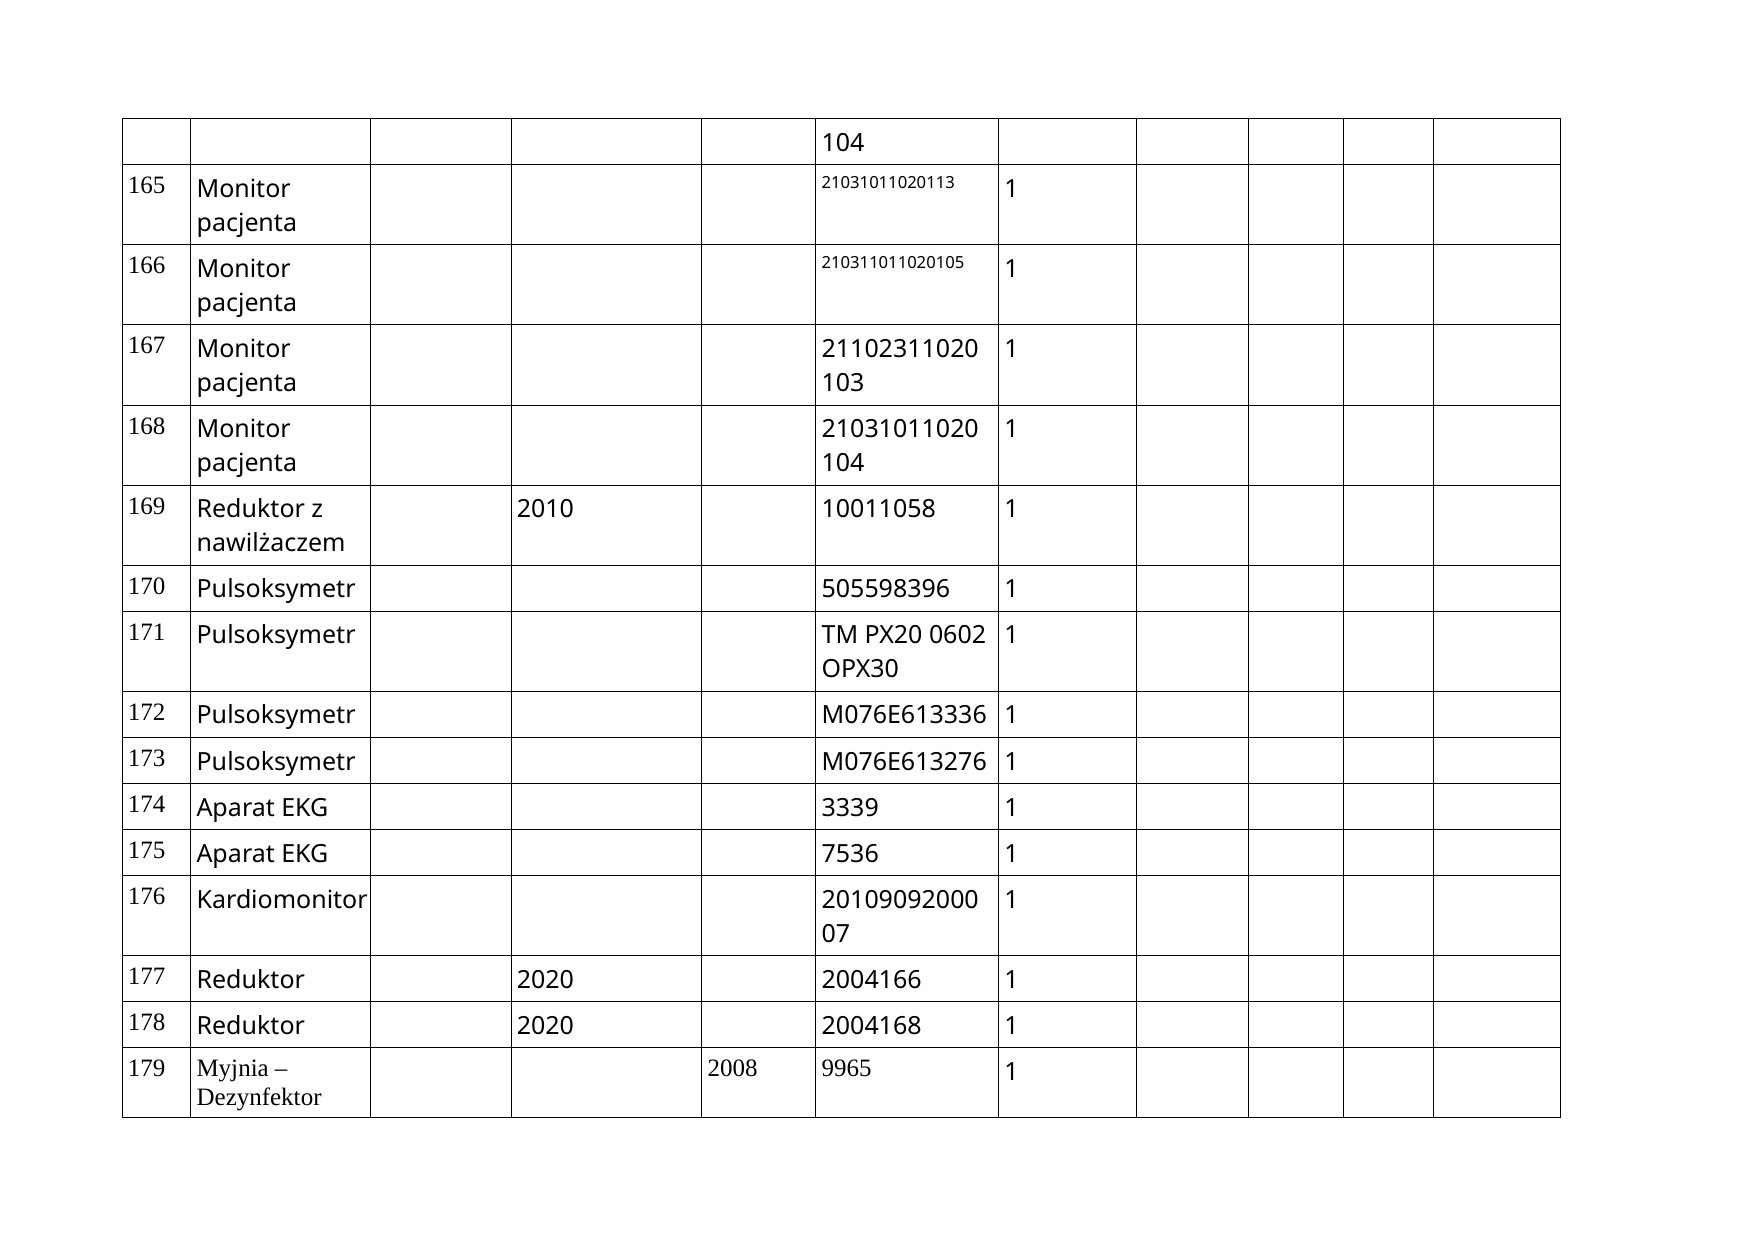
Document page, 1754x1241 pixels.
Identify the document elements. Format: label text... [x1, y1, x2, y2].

table_cell 168 [123, 406, 190, 484]
table_cell [512, 325, 701, 404]
table_cell [371, 165, 511, 244]
table_cell 1 [999, 406, 1136, 484]
table_cell [1344, 876, 1433, 955]
table_cell [1249, 1048, 1343, 1117]
table_cell 170 [123, 566, 190, 611]
table_cell [702, 406, 815, 484]
table_cell Monitor pacjenta [191, 406, 370, 484]
table_cell Monitor pacjenta [191, 245, 370, 324]
table_cell Pulsoksymetr [191, 738, 370, 783]
table_cell 3339 [816, 784, 998, 829]
table_cell 1 [999, 325, 1136, 404]
table_cell 165 [123, 165, 190, 244]
table_cell Aparat EKG [191, 784, 370, 829]
table_cell Aparat EKG [191, 830, 370, 875]
table_cell [1344, 406, 1433, 484]
table_cell 172 [123, 692, 190, 737]
table_cell 178 [123, 1002, 190, 1047]
table_cell [1249, 1002, 1343, 1047]
table_cell [1434, 165, 1560, 244]
table_cell 173 [123, 738, 190, 783]
table_cell [999, 119, 1136, 164]
table_cell [702, 245, 815, 324]
table_cell Pulsoksymetr [191, 612, 370, 691]
table_cell 1 [999, 1048, 1136, 1117]
table_cell [702, 738, 815, 783]
table_cell [1137, 692, 1248, 737]
table_cell [1137, 1002, 1248, 1047]
table_cell [1137, 325, 1248, 404]
table_cell [702, 956, 815, 1001]
table_cell [702, 486, 815, 565]
table_cell [1434, 1048, 1560, 1117]
table_cell [1249, 692, 1343, 737]
table_cell [1344, 566, 1433, 611]
table_cell [1434, 119, 1560, 164]
table_cell [371, 1048, 511, 1117]
table_cell [1249, 245, 1343, 324]
table_cell 1 [999, 1002, 1136, 1047]
table_cell [371, 245, 511, 324]
table_cell [1137, 830, 1248, 875]
table_cell 1 [999, 692, 1136, 737]
table_cell [1344, 325, 1433, 404]
table_cell [1344, 738, 1433, 783]
table_cell [512, 406, 701, 484]
table_cell [1249, 956, 1343, 1001]
table_cell 1 [999, 245, 1136, 324]
table_cell [1249, 486, 1343, 565]
table_cell 2004166 [816, 956, 998, 1001]
table_cell [512, 1048, 701, 1117]
table_cell 2020 [512, 1002, 701, 1047]
table_cell 7536 [816, 830, 998, 875]
table_cell [512, 165, 701, 244]
table_cell [1344, 956, 1433, 1001]
table_cell 9965 [816, 1048, 998, 1117]
table_cell [371, 956, 511, 1001]
table_cell [371, 692, 511, 737]
table_cell [1137, 1048, 1248, 1117]
table_cell 10011058 [816, 486, 998, 565]
table_cell [702, 165, 815, 244]
table_cell [512, 738, 701, 783]
table_cell [702, 325, 815, 404]
table_cell [1249, 784, 1343, 829]
table_cell [1434, 486, 1560, 565]
table_cell [702, 830, 815, 875]
table_cell [702, 1002, 815, 1047]
table_cell Pulsoksymetr [191, 692, 370, 737]
table_cell [702, 692, 815, 737]
table_cell [371, 119, 511, 164]
table_cell [1434, 406, 1560, 484]
table_cell Kardiomonitor [191, 876, 370, 955]
table_cell 169 [123, 486, 190, 565]
table_cell [371, 738, 511, 783]
table_cell 171 [123, 612, 190, 691]
table_cell [702, 119, 815, 164]
table_cell [512, 245, 701, 324]
table_cell [1137, 738, 1248, 783]
table_cell [1137, 956, 1248, 1001]
table_cell [1344, 245, 1433, 324]
table_cell 1 [999, 956, 1136, 1001]
table_cell [702, 612, 815, 691]
table_cell M076E613276 [816, 738, 998, 783]
table_cell 1 [999, 876, 1136, 955]
table_cell 175 [123, 830, 190, 875]
table_cell Monitor pacjenta [191, 165, 370, 244]
table_cell [512, 612, 701, 691]
table_cell [1249, 876, 1343, 955]
table_cell M076E613336 [816, 692, 998, 737]
table_cell [1249, 738, 1343, 783]
table_cell [1249, 406, 1343, 484]
table_cell [1344, 784, 1433, 829]
table_cell 1 [999, 566, 1136, 611]
table_cell [1249, 165, 1343, 244]
table_cell TM PX20 0602 OPX30 [816, 612, 998, 691]
table_cell [1137, 612, 1248, 691]
table_cell 2020 [512, 956, 701, 1001]
table_cell [1249, 830, 1343, 875]
table_cell [1249, 566, 1343, 611]
table_cell [1434, 784, 1560, 829]
table_cell Reduktor [191, 956, 370, 1001]
table_cell 1 [999, 612, 1136, 691]
table_cell 1 [999, 165, 1136, 244]
table_cell 21102311020103 [816, 325, 998, 404]
table_cell [1249, 119, 1343, 164]
table_cell [1434, 566, 1560, 611]
table_cell [702, 566, 815, 611]
table_cell [123, 119, 190, 164]
table_cell [512, 784, 701, 829]
table_cell [1249, 612, 1343, 691]
table_cell 21031011020104 [816, 406, 998, 484]
table_cell [1137, 406, 1248, 484]
table_cell [371, 566, 511, 611]
table_cell 174 [123, 784, 190, 829]
table_cell [1434, 325, 1560, 404]
table_cell 104 [816, 119, 998, 164]
table_cell [371, 876, 511, 955]
table_cell [1137, 876, 1248, 955]
table_cell 210311011020105 [816, 245, 998, 324]
table_cell 177 [123, 956, 190, 1001]
table_cell [1137, 486, 1248, 565]
table_cell [371, 784, 511, 829]
table_cell 1 [999, 784, 1136, 829]
table_cell [512, 119, 701, 164]
table_cell [1434, 612, 1560, 691]
table_cell [1344, 119, 1433, 164]
table_cell [702, 784, 815, 829]
table_cell [371, 486, 511, 565]
table_cell 176 [123, 876, 190, 955]
table_cell [1137, 165, 1248, 244]
table_cell Monitor pacjenta [191, 325, 370, 404]
table_cell Myjnia – Dezynfektor [191, 1048, 370, 1117]
table_cell [1344, 692, 1433, 737]
table_cell Reduktor z nawilżaczem [191, 486, 370, 565]
table_cell [191, 119, 370, 164]
table_cell 2008 [702, 1048, 815, 1117]
table_cell [1434, 692, 1560, 737]
table_cell [512, 692, 701, 737]
table_cell 179 [123, 1048, 190, 1117]
table_cell [371, 1002, 511, 1047]
table_cell [371, 612, 511, 691]
table_cell [1344, 1048, 1433, 1117]
table_cell Pulsoksymetr [191, 566, 370, 611]
table_cell 2010 [512, 486, 701, 565]
table_cell [512, 876, 701, 955]
table_cell [1137, 119, 1248, 164]
table_cell 505598396 [816, 566, 998, 611]
table_cell [371, 406, 511, 484]
table_cell [1344, 486, 1433, 565]
table_cell [1344, 830, 1433, 875]
table_cell [1137, 566, 1248, 611]
table_cell [1434, 876, 1560, 955]
table_cell [371, 325, 511, 404]
table_cell 1 [999, 486, 1136, 565]
table_cell [1137, 245, 1248, 324]
table_cell 2010909200007 [816, 876, 998, 955]
table_cell [702, 876, 815, 955]
table_cell [1434, 245, 1560, 324]
table_cell [1249, 325, 1343, 404]
table_cell 21031011020113 [816, 165, 998, 244]
table_cell 1 [999, 830, 1136, 875]
table_cell [512, 830, 701, 875]
table_cell 167 [123, 325, 190, 404]
table_cell [1434, 956, 1560, 1001]
table_cell 1 [999, 738, 1136, 783]
table_cell Reduktor [191, 1002, 370, 1047]
table_cell [1434, 738, 1560, 783]
table_cell [1344, 165, 1433, 244]
table_cell [1137, 784, 1248, 829]
table_cell 2004168 [816, 1002, 998, 1047]
table_cell [1344, 612, 1433, 691]
table_cell [371, 830, 511, 875]
table_cell [1434, 1002, 1560, 1047]
table_cell [1434, 830, 1560, 875]
table_cell [512, 566, 701, 611]
table_cell 166 [123, 245, 190, 324]
table_cell [1344, 1002, 1433, 1047]
